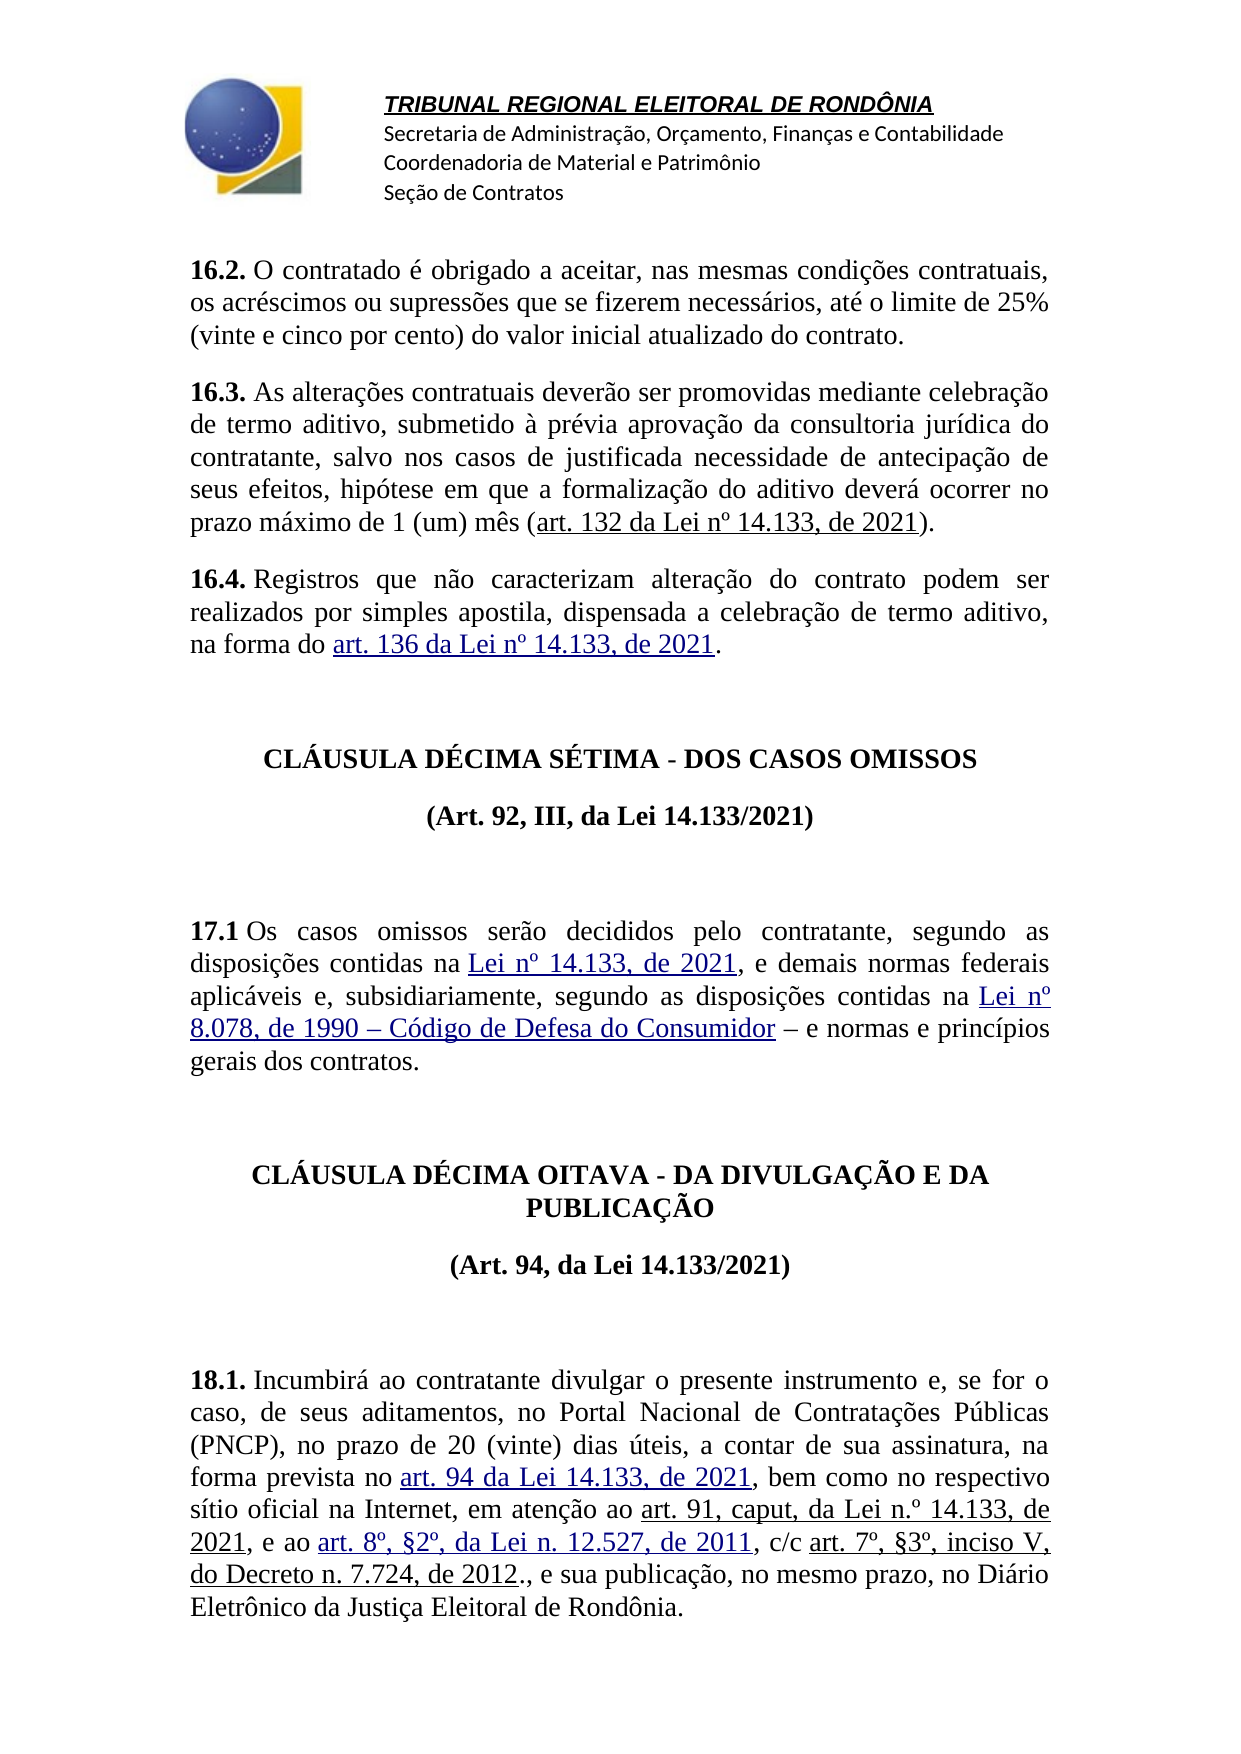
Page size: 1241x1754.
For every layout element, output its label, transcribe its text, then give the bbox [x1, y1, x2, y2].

text 16.4. Registros que não caracterizam alteração do contrato podem ser realizados por simples apostila, dispensada a celebração de termo aditivo, na forma do art. 136 da Lei nº 14.133, de 2021. [190, 562, 1051, 659]
text 17.1 Os casos omissos serão decididos pelo contratante, segundo as disposições contidas na Lei nº 14.133, de 2021, e demais normas federais aplicáveis e, subsidiariamente, segundo as disposições contidas na Lei nº 8.078, de 1990 – Código de Defesa do Consumidor – e normas e princípios gerais dos contratos. [190, 914, 1051, 1076]
text (Art. 94, da Lei 14.133/2021) [190, 1248, 1051, 1281]
text CLÁUSULA DÉCIMA OITAVA - DA DIVULGAÇÃO E DA PUBLICAÇÃO [190, 1158, 1051, 1223]
text 16.3. As alterações contratuais deverão ser promovidas mediante celebração de termo aditivo, submetido à prévia aprovação da consultoria jurídica do contratante, salvo nos casos de justificada necessidade de antecipação de seus efeitos, hipótese em que a formalização do aditivo deverá ocorrer no prazo máximo de 1 (um) mês (art. 132 da Lei nº 14.133, de 2021). [190, 375, 1051, 537]
text CLÁUSULA DÉCIMA SÉTIMA - DOS CASOS OMISSOS [190, 742, 1051, 774]
text 18.1. Incumbirá ao contratante divulgar o presente instrumento e, se for o caso, de seus aditamentos, no Portal Nacional de Contratações Públicas (PNCP), no prazo de 20 (vinte) dias úteis, a contar de sua assinatura, na forma prevista no art. 94 da Lei 14.133, de 2021, bem como no respectivo sítio oficial na Internet, em atenção ao art. 91, caput, da Lei n.º 14.133, de 2021, e ao art. 8º, §2º, da Lei n. 12.527, de 2011, c/c art. 7º, §3º, inciso V, do Decreto n. 7.724, de 2012., e sua publicação, no mesmo prazo, no Diário Eletrônico da Justiça Eleitoral de Rondônia. [190, 1363, 1051, 1622]
text 16.2. O contratado é obrigado a aceitar, nas mesmas condições contratuais, os acréscimos ou supressões que se fizerem necessários, até o limite de 25% (vinte e cinco por cento) do valor inicial atualizado do contrato. [190, 253, 1051, 350]
text (Art. 92, III, da Lei 14.133/2021) [190, 799, 1051, 832]
